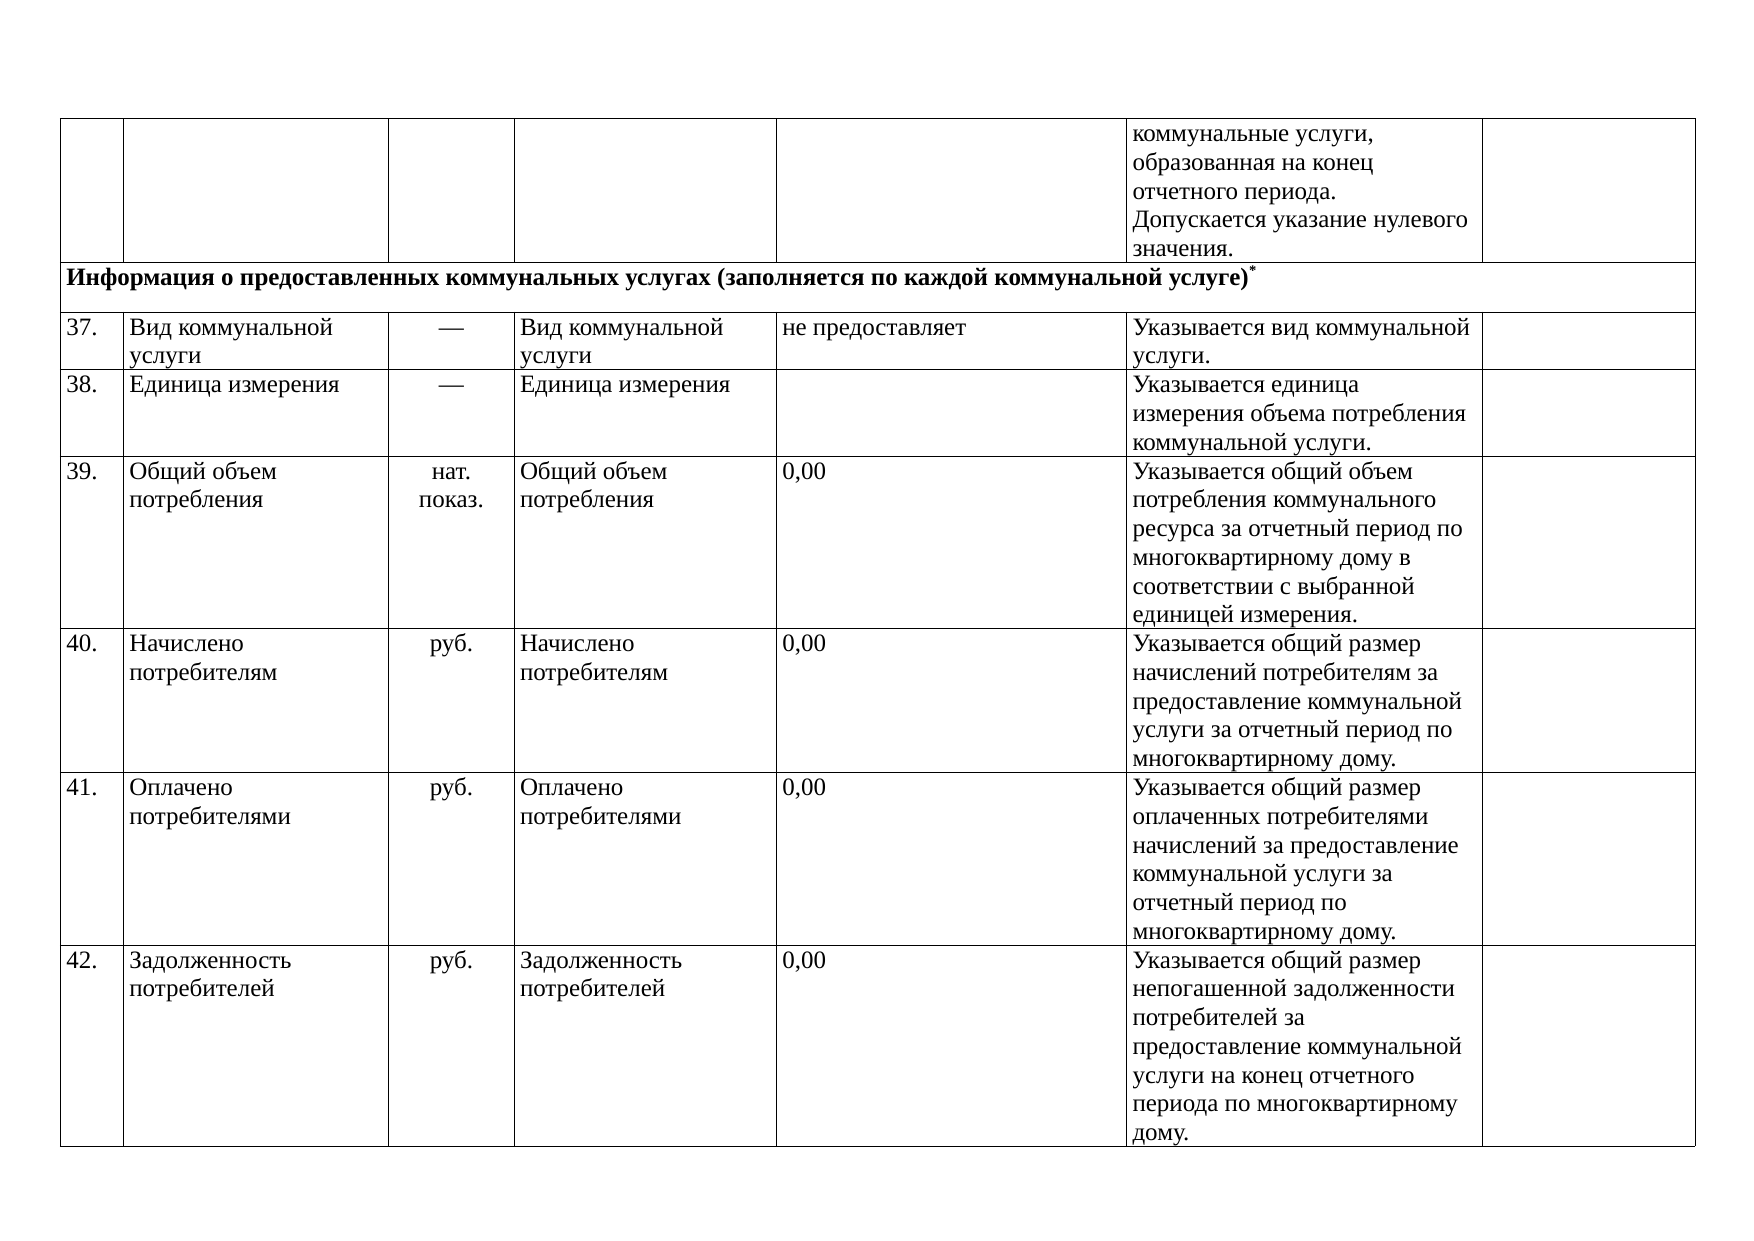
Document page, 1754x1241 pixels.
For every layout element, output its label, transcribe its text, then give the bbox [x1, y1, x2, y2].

table_cell [1483, 629, 1695, 772]
table_cell руб. [389, 773, 514, 945]
table_cell Информация о предоставленных коммунальных услугах (заполняется по каждой коммунальной услуге) [61, 263, 1695, 312]
table_cell 42. [61, 946, 123, 1146]
table_cell Указывается вид коммунальной услуги. [1127, 313, 1482, 369]
table_cell [61, 119, 123, 262]
table_cell [777, 370, 1126, 456]
table_cell руб. [389, 946, 514, 1146]
table_cell Оплачено потребителями [515, 773, 776, 945]
table_cell Оплачено потребителями [124, 773, 388, 945]
table_cell [389, 119, 514, 262]
table_cell [1483, 946, 1695, 1146]
table_cell Начислено потребителям [515, 629, 776, 772]
table_cell Указывается общий размер начислений потребителям за предоставление коммунальной услуги за отчетный период по многоквартирному дому. [1127, 629, 1482, 772]
table_cell Общий объем потребления [124, 457, 388, 628]
table_cell [515, 119, 776, 262]
table_cell Задолженность потребителей [124, 946, 388, 1146]
table_cell Общий объем потребления [515, 457, 776, 628]
table_cell [1483, 370, 1695, 456]
table_cell [777, 119, 1126, 262]
table_cell Единица измерения [124, 370, 388, 456]
table_cell 41. [61, 773, 123, 945]
table_cell Указывается единица измерения объема потребления коммунальной услуги. [1127, 370, 1482, 456]
table_cell Указывается общий размер оплаченных потребителями начислений за предоставление коммунальной услуги за отчетный период по многоквартирному дому. [1127, 773, 1482, 945]
table_cell Задолженность потребителей [515, 946, 776, 1146]
table_cell 0,00 [777, 946, 1126, 1146]
table_cell — [389, 313, 514, 369]
table_cell Начислено потребителям [124, 629, 388, 772]
table_cell Указывается общий размер непогашенной задолженности потребителей за предоставление коммунальной услуги на конец отчетного периода по многоквартирному дому. [1127, 946, 1482, 1146]
table_cell 37. [61, 313, 123, 369]
table_cell [1483, 773, 1695, 945]
table_cell 0,00 [777, 773, 1126, 945]
table_cell [1483, 119, 1695, 262]
table_cell руб. [389, 629, 514, 772]
table_cell 38. [61, 370, 123, 456]
table_cell — [389, 370, 514, 456]
table_cell нат. показ. [389, 457, 514, 628]
table_cell не предоставляет [777, 313, 1126, 369]
table_cell 40. [61, 629, 123, 772]
table_cell Указывается общий объем потребления коммунального ресурса за отчетный период по многоквартирному дому в соответствии с выбранной единицей измерения. [1127, 457, 1482, 628]
table_cell [124, 119, 388, 262]
table_cell [1483, 313, 1695, 369]
table_cell Вид коммунальной услуги [124, 313, 388, 369]
table_cell 39. [61, 457, 123, 628]
table_cell Единица измерения [515, 370, 776, 456]
table_cell коммунальные услуги, образованная на конец отчетного периода. Допускается указание нулевого значения. [1127, 119, 1482, 262]
table_cell 0,00 [777, 457, 1126, 628]
table_cell 0,00 [777, 629, 1126, 772]
table_cell Вид коммунальной услуги [515, 313, 776, 369]
table_cell [1483, 457, 1695, 628]
